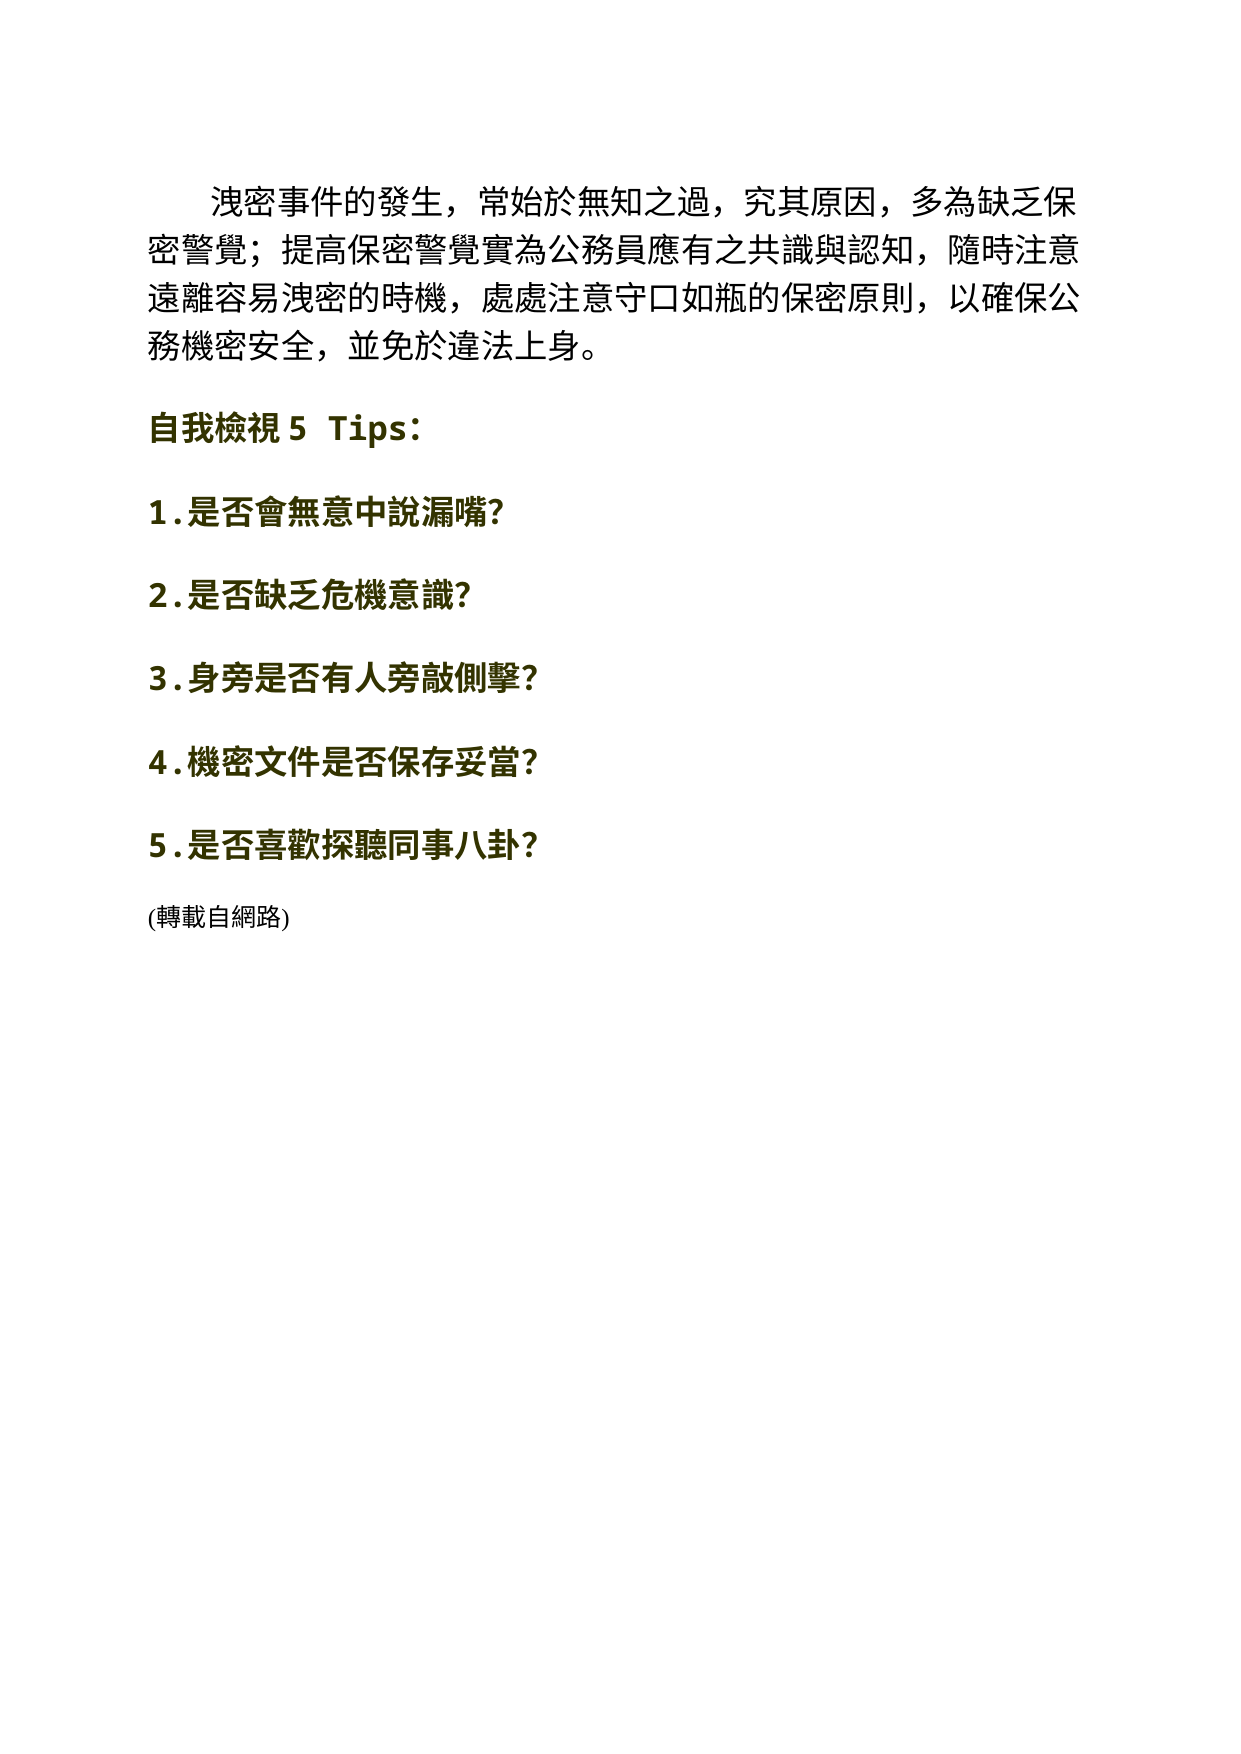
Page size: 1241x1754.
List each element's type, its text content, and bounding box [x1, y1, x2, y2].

text 自我檢視5 Tips： [148, 397, 1092, 452]
text 2.是否缺乏危機意識？ [148, 564, 1092, 618]
text 1.是否會無意中說漏嘴？ [148, 481, 1092, 535]
text 4.機密文件是否保存妥當？ [148, 731, 1092, 785]
text (轉載自網路) [148, 897, 1092, 934]
text 5.是否喜歡探聽同事八卦？ [148, 814, 1092, 868]
text 3.身旁是否有人旁敲側擊？ [148, 647, 1092, 702]
text 洩密事件的發生，常始於無知之過，究其原因，多為缺乏保密警覺；提高保密警覺實為公務員應有之共識與認知，隨時注意遠離容易洩密的時機，處處注意守口如瓶的保密原則，以確保公務機密安全，並免於違法上身。 [148, 175, 1092, 368]
